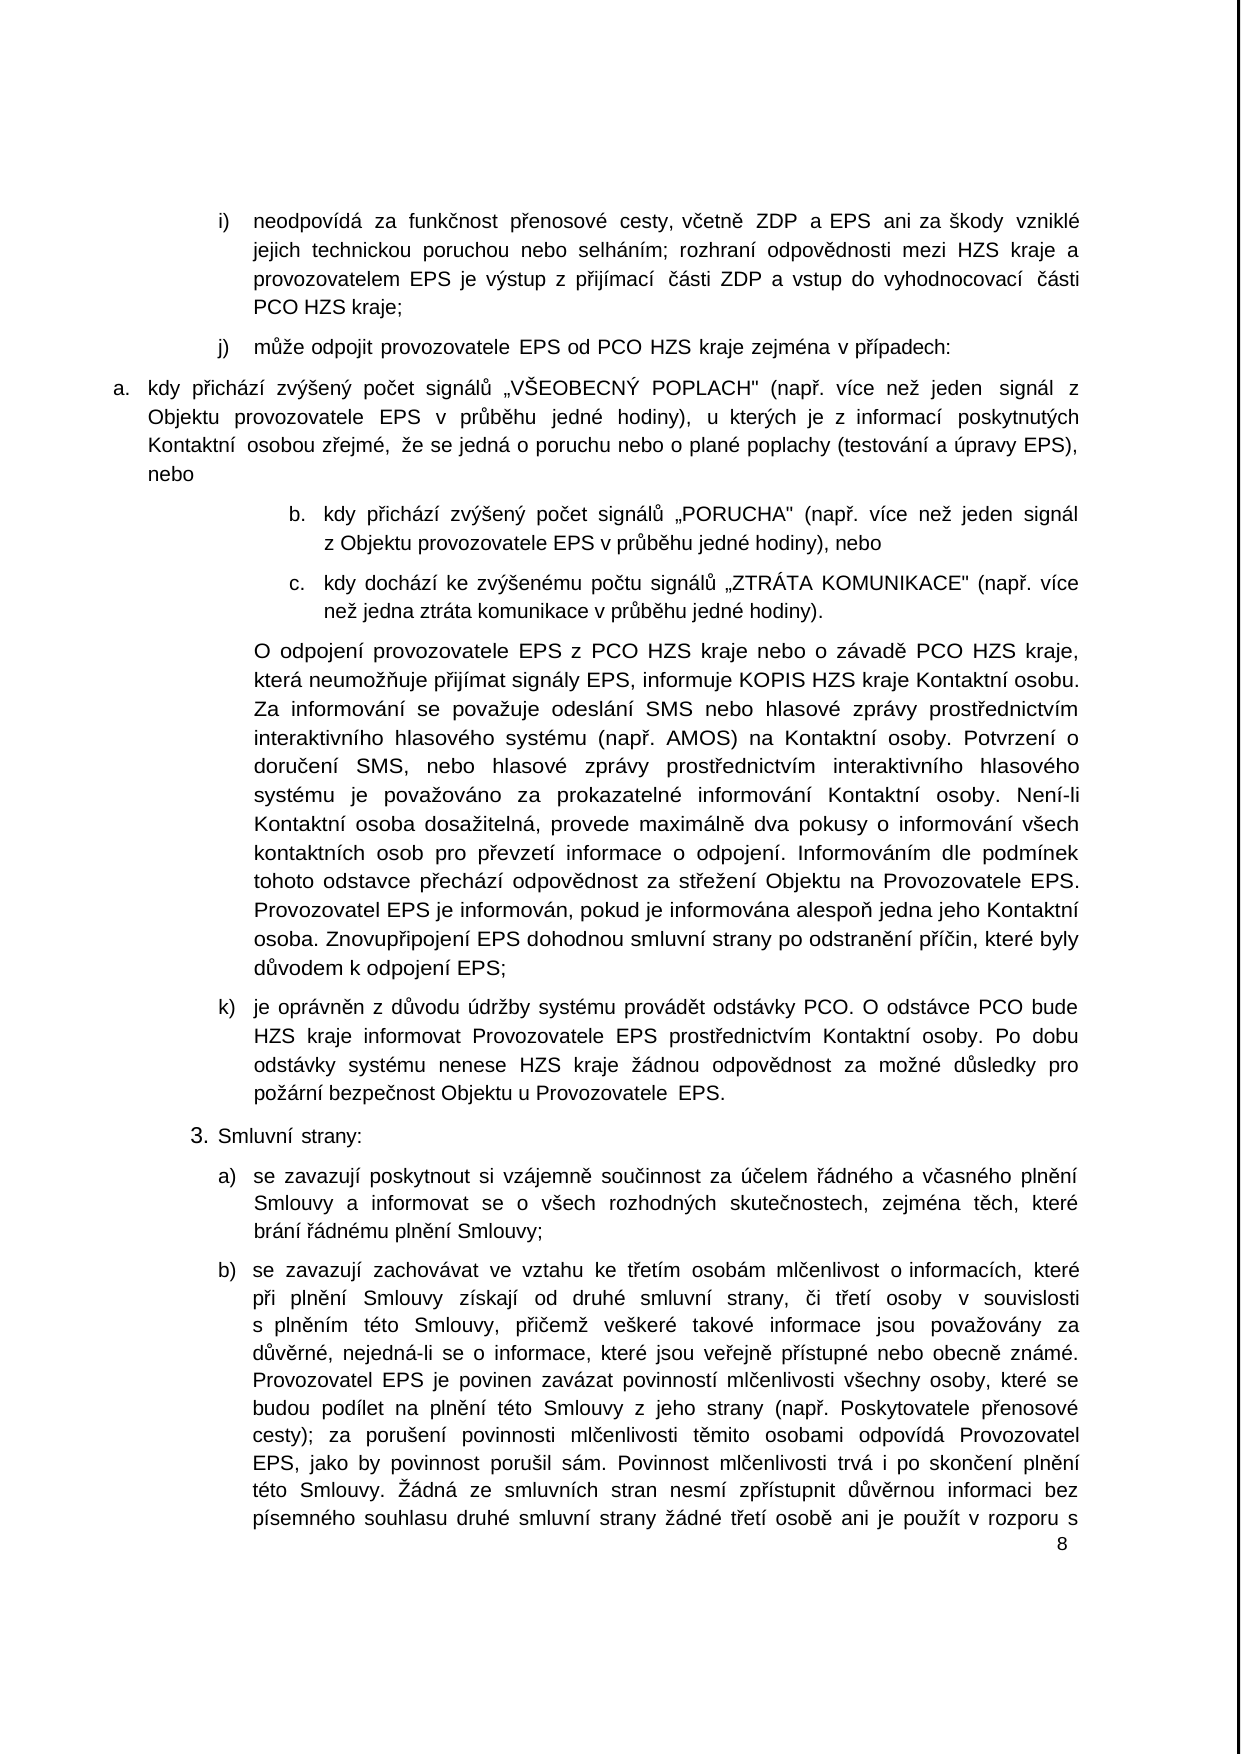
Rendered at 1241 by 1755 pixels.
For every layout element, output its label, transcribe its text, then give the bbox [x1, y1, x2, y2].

list kdy přichází zvýšený počet signálů „VŠEOBECNÝ POPLACH" (např. více než jeden signál z Objektu provozovatele EPS v průběhu jedné hodiny), u kterých je z informací poskytnutých Kontaktní osobou zřejmé, že se jedná o poruchu nebo o plané poplachy (testování a úpravy EPS), nebo [113, 376, 1079, 486]
list může odpojit provozovatele EPS od PCO HZS kraje zejména v případech: [218, 335, 1237, 359]
list kdy dochází ke zvýšenému počtu signálů „ZTRÁTA KOMUNIKACE" (např. více než jedna ztráta komunikace v průběhu jedné hodiny). [289, 571, 1079, 623]
list se zavazují zachovávat ve vztahu ke třetím osobám mlčenlivost o informacích, které při plnění Smlouvy získají od druhé smluvní strany, či třetí osoby v souvislosti s plněním této Smlouvy, přičemž veškeré takové informace jsou považovány za důvěrné, nejedná-li se o informace, které jsou veřejně přístupné nebo obecně známé. Provozovatel EPS je povinen zavázat povinností mlčenlivosti všechny osoby, které se budou podílet na plnění této Smlouvy z jeho strany (např. Poskytovatele přenosové cesty); za porušení povinnosti mlčenlivosti těmito osobami odpovídá Provozovatel EPS, jako by povinnost porušil sám. Povinnost mlčenlivosti trvá i po skončení plnění této Smlouvy. Žádná ze smluvních stran nesmí zpřístupnit důvěrnou informaci bez písemného souhlasu druhé smluvní strany žádné třetí osobě ani je použít v rozporu s [218, 1258, 1080, 1530]
list je oprávněn z důvodu údržby systému provádět odstávky PCO. O odstávce PCO bude HZS kraje informovat Provozovatele EPS prostřednictvím Kontaktní osoby. Po dobu odstávky systému nenese HZS kraje žádnou odpovědnost za možné důsledky pro požární bezpečnost Objektu u Provozovatele EPS. [218, 995, 1079, 1105]
text O odpojení provozovatele EPS z PCO HZS kraje nebo o závadě PCO HZS kraje, která neumožňuje přijímat signály EPS, informuje KOPIS HZS kraje Kontaktní osobu. Za informování se považuje odeslání SMS nebo hlasové zprávy prostřednictvím interaktivního hlasového systému (např. AMOS) na Kontaktní osoby. Potvrzení o doručení SMS, nebo hlasové zprávy prostřednictvím interaktivního hlasového systému je považováno za prokazatelné informování Kontaktní osoby. Není-li Kontaktní osoba dosažitelná, provede maximálně dva pokusy o informování všech kontaktních osob pro převzetí informace o odpojení. Informováním dle podmínek tohoto odstavce přechází odpovědnost za střežení Objektu na Provozovatele EPS. Provozovatel EPS je informován, pokud je informována alespoň jedna jeho Kontaktní osoba. Znovupřipojení EPS dohodnou smluvní strany po odstranění příčin, které byly důvodem k odpojení EPS; [253, 639, 1080, 979]
list kdy přichází zvýšený počet signálů „PORUCHA" (např. více než jeden signál z Objektu provozovatele EPS v průběhu jedné hodiny), nebo [289, 502, 1079, 555]
list neodpovídá za funkčnost přenosové cesty, včetně ZDP a EPS ani za škody vzniklé jejich technickou poruchou nebo selháním; rozhraní odpovědnosti mezi HZS kraje a provozovatelem EPS je výstup z přijímací části ZDP a vstup do vyhodnocovací části PCO HZS kraje; [218, 209, 1079, 319]
list Smluvní strany: [190, 1122, 1237, 1148]
list se zavazují poskytnout si vzájemně součinnost za účelem řádného a včasného plnění Smlouvy a informovat se o všech rozhodných skutečnostech, zejména těch, které brání řádnému plnění Smlouvy; [218, 1164, 1079, 1243]
